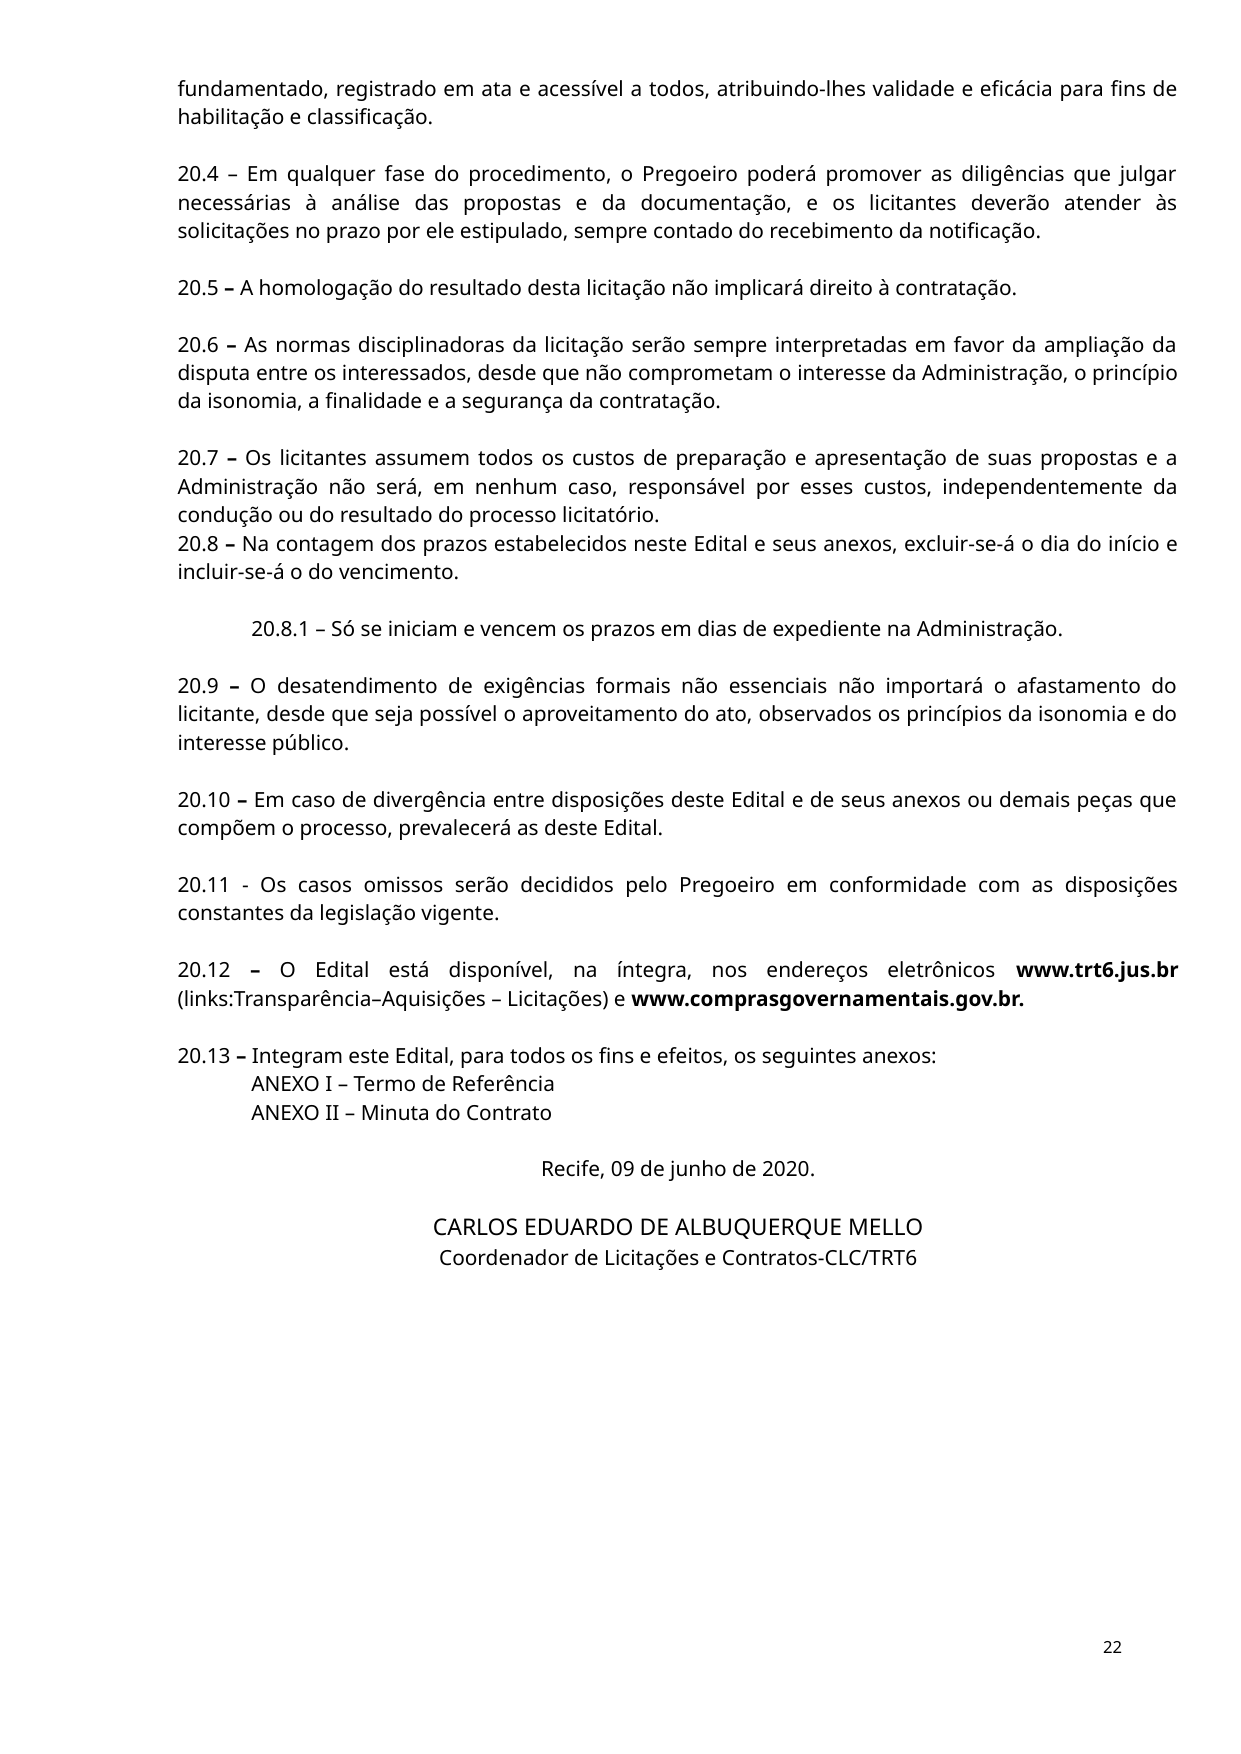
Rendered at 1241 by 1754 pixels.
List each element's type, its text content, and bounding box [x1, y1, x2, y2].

text 20.7 – Os licitantes assumem todos os custos de preparação e apresentação de suas propostas e a Administração não será, em nenhum caso, responsável por esses custos, independentemente da condução ou do resultado do processo licitatório. [177, 443, 1179, 529]
text 20.13 – Integram este Edital, para todos os fins e efeitos, os seguintes anexos: [177, 1041, 1179, 1069]
text ANEXO II – Minuta do Contrato [251, 1098, 1179, 1126]
text 20.6 – As normas disciplinadoras da licitação serão sempre interpretadas em favor da ampliação da disputa entre os interessados, desde que não comprometam o interesse da Administração, o princípio da isonomia, a finalidade e a segurança da contratação. [177, 330, 1179, 415]
text 20.12 – O Edital está disponível, na íntegra, nos endereços eletrônicos www.trt6.jus.br (links:Transparência–Aquisições – Licitações) e www.comprasgovernamentais.gov.br. [177, 955, 1179, 1012]
text 20.9 – O desatendimento de exigências formais não essenciais não importará o afastamento do licitante, desde que seja possível o aproveitamento do ato, observados os princípios da isonomia e do interesse público. [177, 671, 1179, 756]
text 20.4 – Em qualquer fase do procedimento, o Pregoeiro poderá promover as diligências que julgar necessárias à análise das propostas e da documentação, e os licitantes deverão atender às solicitações no prazo por ele estipulado, sempre contado do recebimento da notificação. [177, 159, 1179, 244]
text ANEXO I – Termo de Referência [251, 1069, 1179, 1098]
text 20.5 – A homologação do resultado desta licitação não implicará direito à contratação. [177, 273, 1179, 301]
text 20.8.1 – Só se iniciam e vencem os prazos em dias de expediente na Administração. [251, 614, 1179, 643]
text 20.11 - Os casos omissos serão decididos pelo Pregoeiro em conformidade com as disposições constantes da legislação vigente. [177, 870, 1179, 927]
text 20.10 – Em caso de divergência entre disposições deste Edital e de seus anexos ou demais peças que compõem o processo, prevalecerá as deste Edital. [177, 785, 1179, 842]
text fundamentado, registrado em ata e acessível a todos, atribuindo-lhes validade e eficácia para fins de habilitação e classificação. [177, 74, 1179, 131]
text Coordenador de Licitações e Contratos-CLC/TRT6 [177, 1243, 1179, 1271]
text 20.8 – Na contagem dos prazos estabelecidos neste Edital e seus anexos, excluir-se-á o dia do início e incluir-se-á o do vencimento. [177, 529, 1179, 586]
text Recife, 09 de junho de 2020. [177, 1154, 1179, 1183]
text CARLOS EDUARDO DE ALBUQUERQUE MELLO [177, 1211, 1179, 1243]
